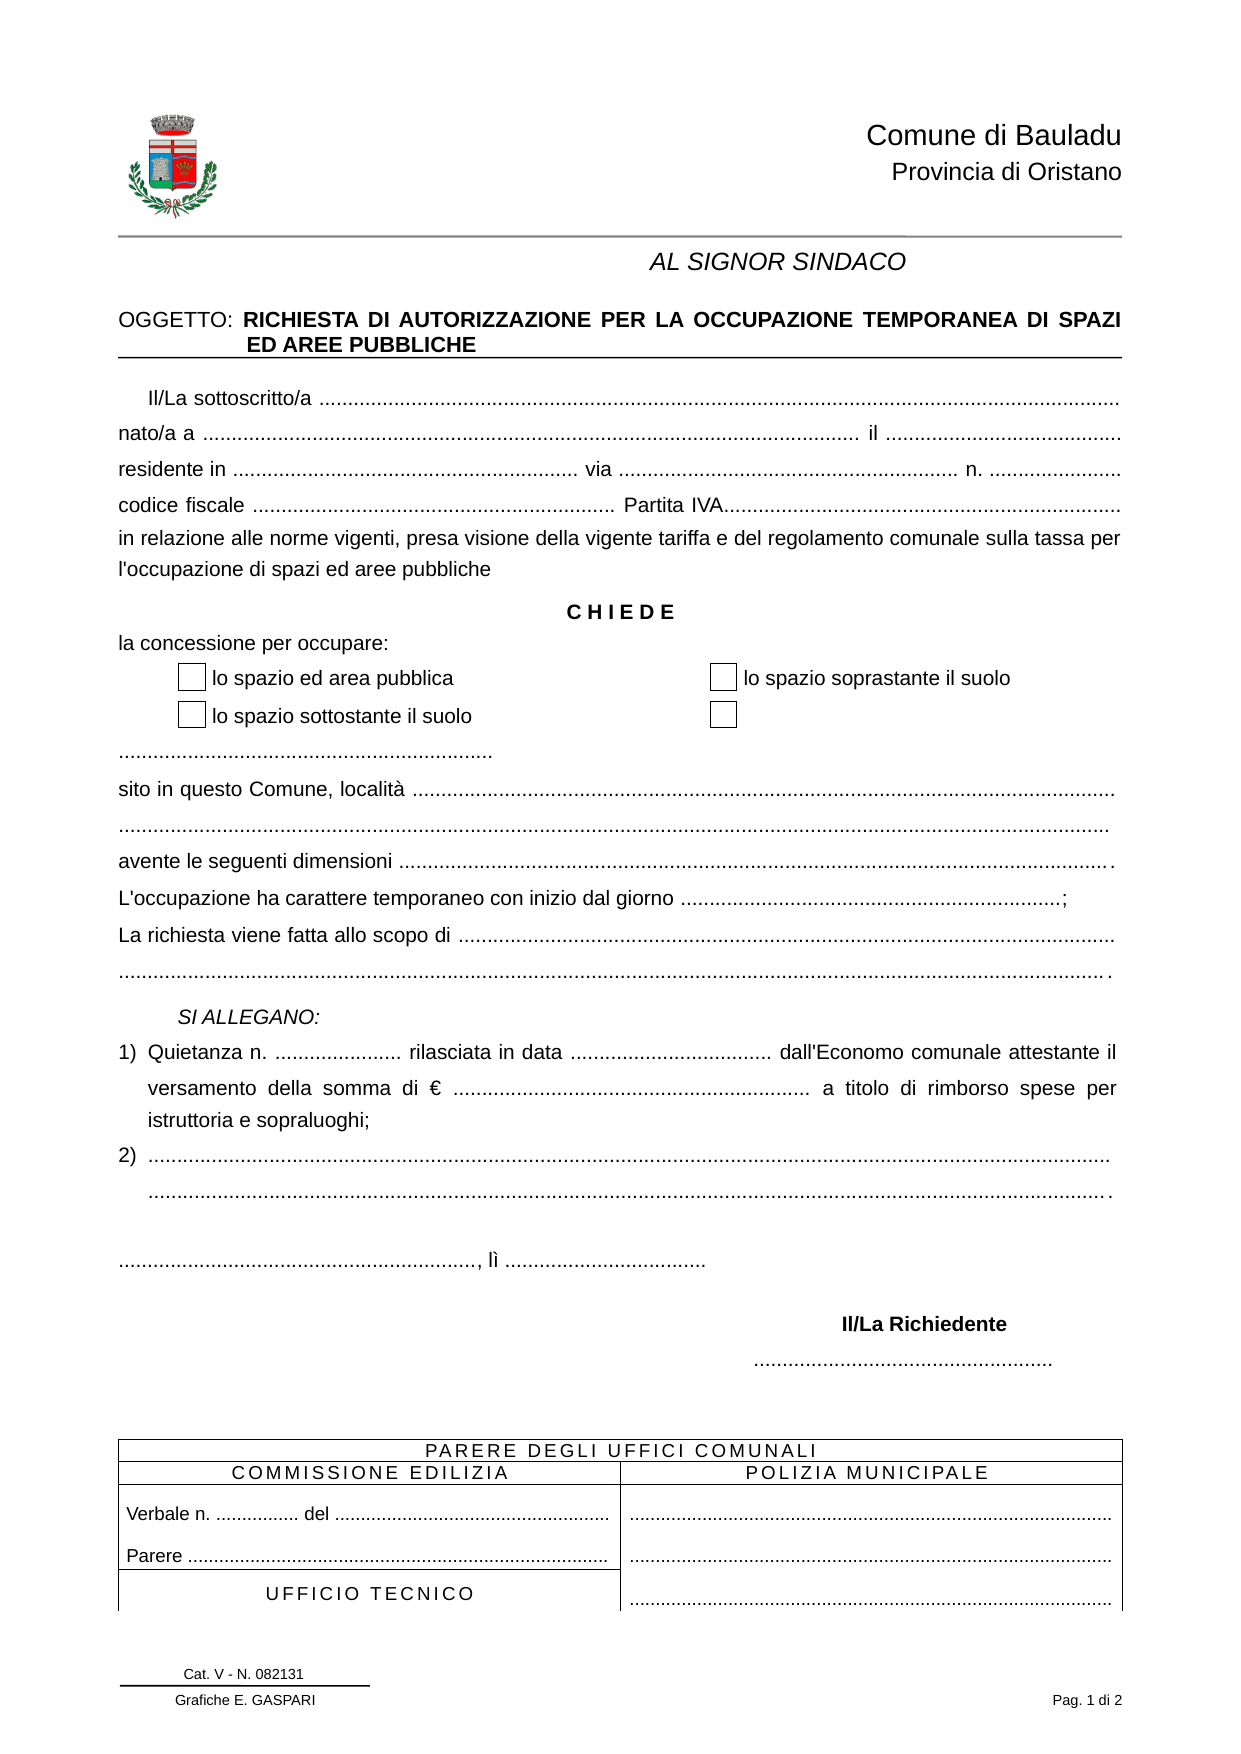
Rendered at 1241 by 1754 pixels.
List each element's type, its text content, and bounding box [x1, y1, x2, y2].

subtitle Il/La Richiedente [842, 1312, 1117, 1336]
table_cell ............................................................................................. [621, 1569, 1122, 1611]
text Provincia di Oristano [224, 157, 1122, 185]
text OGGETTO: RICHIESTA DI AUTORIZZAZIONE PER LA OCCUPAZIONE TEMPORANEA DI SPAZI ED AREE PUBBLICHE [118, 307, 1122, 356]
text Comune di Bauladu [224, 118, 1122, 152]
text La richiesta viene fatta allo scopo di .................................................................................................................. ............................................................................................................................................................................ [118, 919, 1117, 984]
table_cell COMMISSIONE EDILIZIA [119, 1462, 620, 1484]
text .................................................... [753, 1343, 1117, 1372]
text SI ALLEGANO: [118, 1005, 1117, 1029]
text .............................................................., lì ................................... [118, 1244, 1117, 1272]
text sito in questo Comune, località .......................................................................................................................... ............................................................................................................................................................................ avente le seguenti dimensioni ............................................................................................................................ [118, 773, 1117, 873]
text lo spazio ed area pubblica lo spazio soprastante il suolo [118, 662, 1117, 691]
picture [122, 87, 224, 219]
text la concessione per occupare: [118, 631, 1117, 655]
table_cell UFFICIO TECNICO [119, 1570, 620, 1611]
table_cell POLIZIA MUNICIPALE [621, 1462, 1122, 1484]
table_cell Parere ................................................................................. [119, 1527, 620, 1569]
text lo spazio sottostante il suolo ................................................................. [118, 700, 1117, 764]
table_cell ............................................................................................. [621, 1485, 1122, 1527]
table_header PARERE DEGLI UFFICI COMUNALI [119, 1440, 1122, 1461]
table_cell Verbale n. ................ del ..................................................... [119, 1485, 620, 1527]
table_cell ............................................................................................. [621, 1527, 1122, 1569]
subtitle C H I E D E [118, 600, 1122, 624]
text L'occupazione ha carattere temporaneo con inizio dal giorno ..................................................................; [118, 882, 1117, 911]
text AL SIGNOR SINDACO [650, 247, 1122, 276]
text Il/La sottoscritto/a ........................................................................................................................................... nato/a a .................................................................................................................. il ......................................... residente in ............................................................ via ........................................................... n. ....................... codice fiscale ............................................................... Partita IVA..................................................................... in relazione alle norme vigenti, presa visione della vigente tariffa e del regolamento comunale sulla tassa per l'occupazione di spazi ed aree pubbliche [118, 382, 1122, 580]
list Quietanza n. ...................... rilasciata in data ................................... dall'Economo comunale attestante il versamento della somma di € .............................................................. a titolo di rimborso spese per istruttoria e sopraluoghi; [118, 1036, 1117, 1132]
list ....................................................................................................................................................................... ....................................................................................................................................................................... [118, 1139, 1117, 1204]
